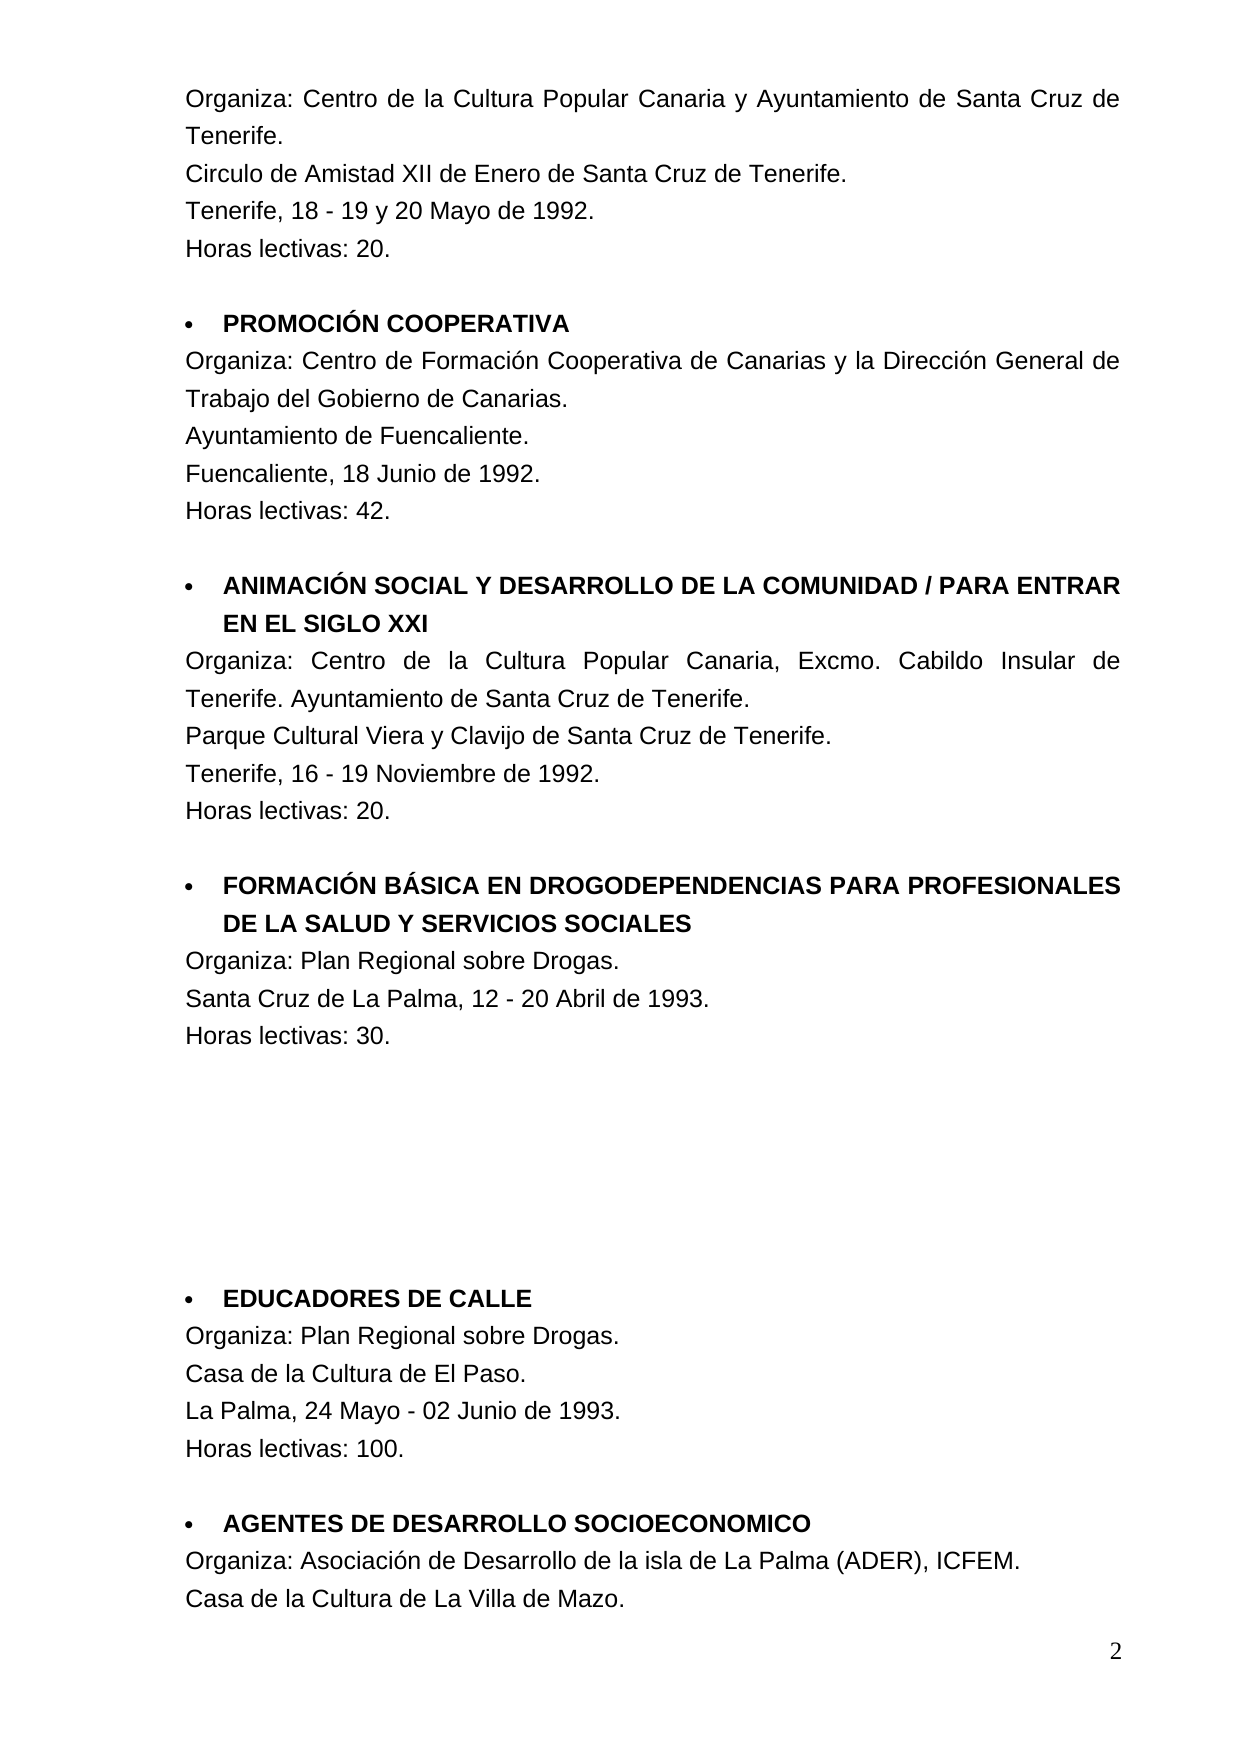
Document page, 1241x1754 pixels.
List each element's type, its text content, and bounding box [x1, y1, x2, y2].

text Tenerife, 18 - 19 y 20 Mayo de 1992. [185, 187, 1047, 225]
text La Palma, 24 Mayo - 02 Junio de 1993. [185, 1387, 1047, 1425]
text Parque Cultural Viera y Clavijo de Santa Cruz de Tenerife. [185, 712, 1122, 750]
text Horas lectivas: 20. [185, 225, 1047, 262]
text Casa de la Cultura de La Villa de Mazo. [185, 1575, 1122, 1612]
text Organiza: Centro de Formación Cooperativa de Canarias y la Dirección General de Trabajo del Gobierno de Canarias. [185, 337, 1122, 412]
list AGENTES DE DESARROLLO SOCIOECONOMICO [185, 1500, 1122, 1537]
text Horas lectivas: 42. [185, 487, 1047, 525]
text Organiza: Plan Regional sobre Drogas. [185, 937, 1122, 975]
text Casa de la Cultura de El Paso. [185, 1350, 1122, 1387]
text Organiza: Asociación de Desarrollo de la isla de La Palma (ADER), ICFEM. [185, 1537, 1122, 1575]
list EDUCADORES DE CALLE [185, 1275, 1122, 1312]
text Organiza: Centro de la Cultura Popular Canaria y Ayuntamiento de Santa Cruz de Tenerife. [185, 75, 1122, 150]
text Horas lectivas: 100. [185, 1425, 1047, 1462]
text Ayuntamiento de Fuencaliente. [185, 412, 1122, 450]
text Fuencaliente, 18 Junio de 1992. [185, 450, 1047, 487]
text Horas lectivas: 30. [185, 1012, 1047, 1050]
list FORMACIÓN BÁSICA EN DROGODEPENDENCIAS PARA PROFESIONALES DE LA SALUD Y SERVICIOS SOCIALES [185, 862, 1122, 937]
list ANIMACIÓN SOCIAL Y DESARROLLO DE LA COMUNIDAD / PARA ENTRAR EN EL SIGLO XXI [185, 562, 1122, 637]
text Horas lectivas: 20. [185, 787, 1047, 825]
list PROMOCIÓN COOPERATIVA [185, 300, 1122, 337]
text Tenerife, 16 - 19 Noviembre de 1992. [185, 750, 1047, 787]
text Santa Cruz de La Palma, 12 - 20 Abril de 1993. [185, 975, 1122, 1012]
text Organiza: Plan Regional sobre Drogas. [185, 1312, 1122, 1350]
text Circulo de Amistad XII de Enero de Santa Cruz de Tenerife. [185, 150, 1122, 187]
text Organiza: Centro de la Cultura Popular Canaria, Excmo. Cabildo Insular de Tenerife. Ayuntamiento de Santa Cruz de Tenerife. [185, 637, 1122, 712]
